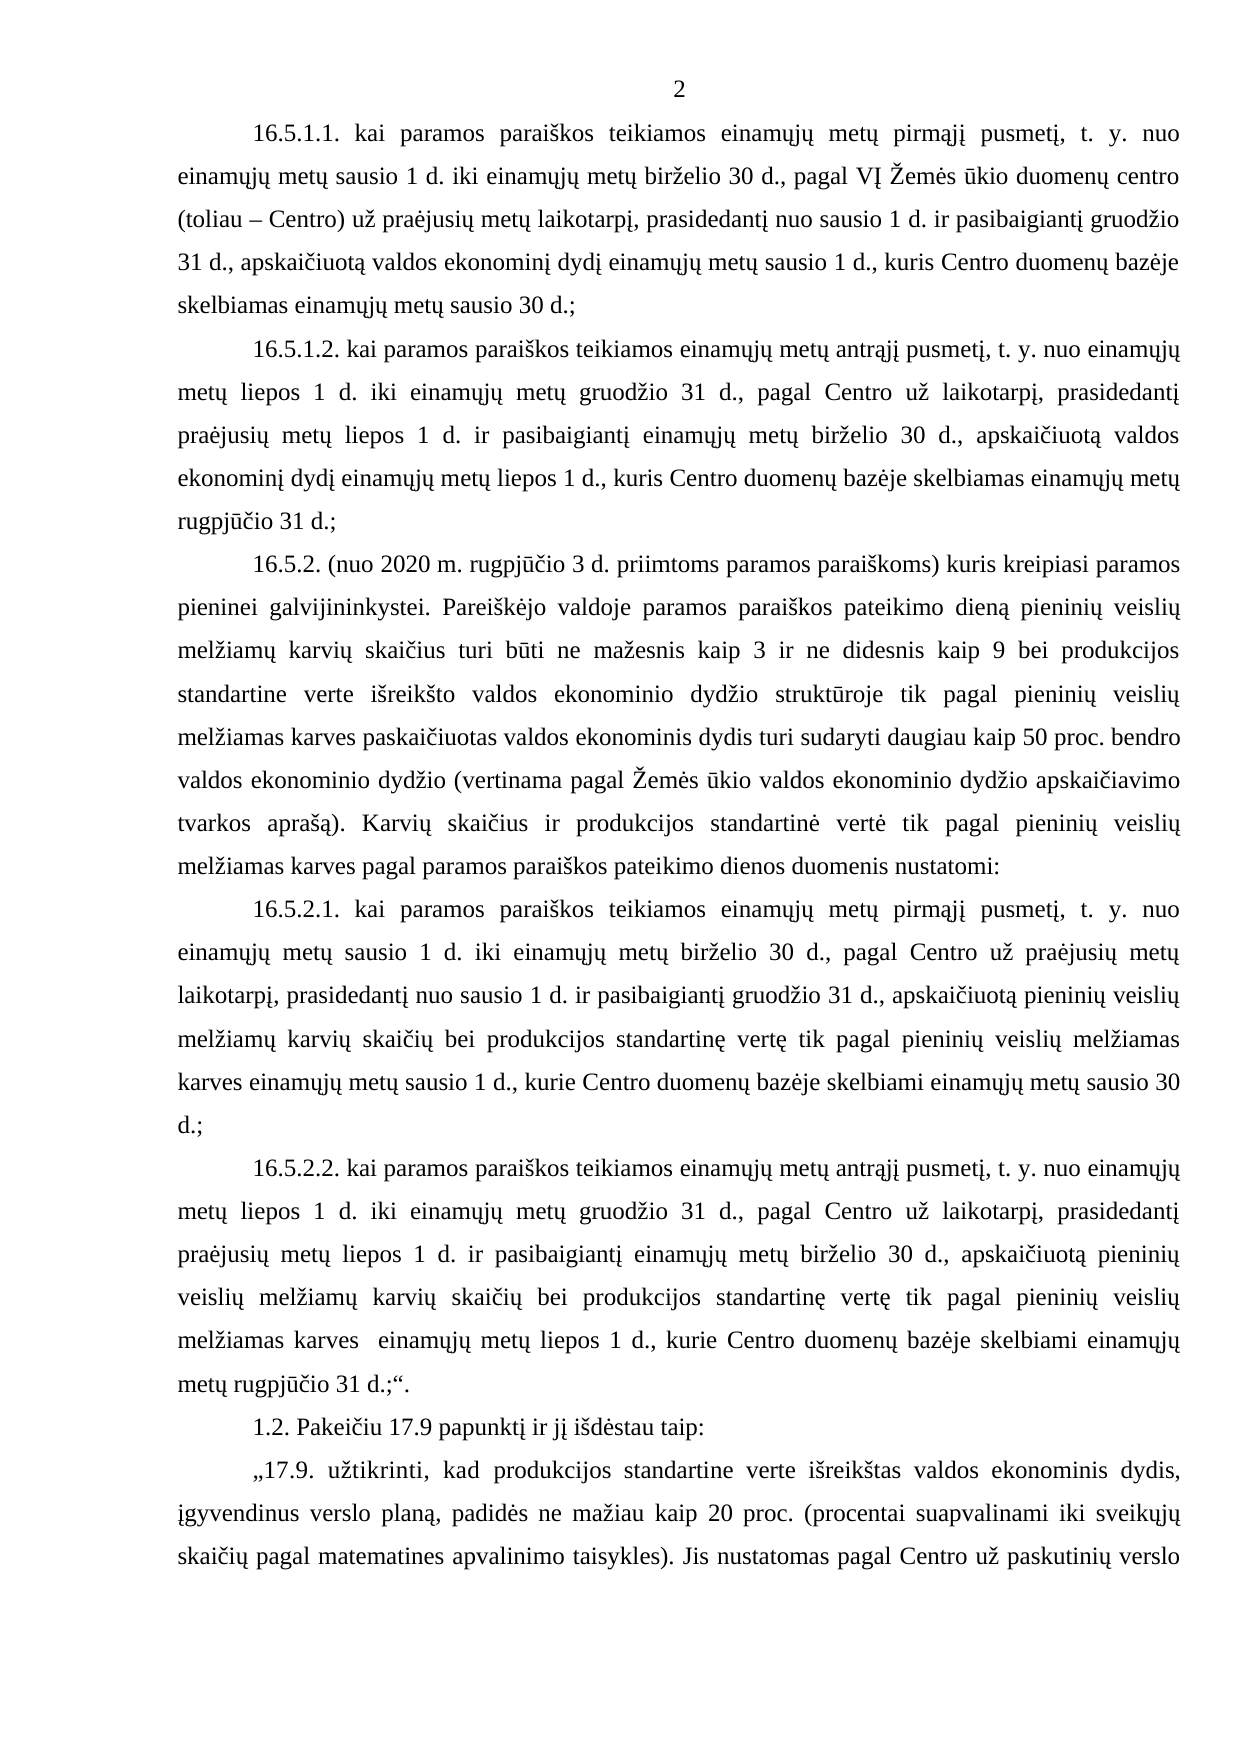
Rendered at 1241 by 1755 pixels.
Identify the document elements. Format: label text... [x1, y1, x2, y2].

text 16.5.1.2. kai paramos paraiškos teikiamos einamųjų metų antrąjį pusmetį, t. y. nuo einamųjų metų liepos 1 d. iki einamųjų metų gruodžio 31 d., pagal Centro už laikotarpį, prasidedantį praėjusių metų liepos 1 d. ir pasibaigiantį einamųjų metų birželio 30 d., apskaičiuotą valdos ekonominį dydį einamųjų metų liepos 1 d., kuris Centro duomenų bazėje skelbiamas einamųjų metų rugpjūčio 31 d.; [177, 334, 1181, 535]
text 16.5.2.2. kai paramos paraiškos teikiamos einamųjų metų antrąjį pusmetį, t. y. nuo einamųjų metų liepos 1 d. iki einamųjų metų gruodžio 31 d., pagal Centro už laikotarpį, prasidedantį praėjusių metų liepos 1 d. ir pasibaigiantį einamųjų metų birželio 30 d., apskaičiuotą pieninių veislių melžiamų karvių skaičių bei produkcijos standartinę vertę tik pagal pieninių veislių melžiamas karves einamųjų metų liepos 1 d., kurie Centro duomenų bazėje skelbiami einamųjų metų rugpjūčio 31 d.;“. [177, 1153, 1181, 1397]
text „17.9. užtikrinti, kad produkcijos standartine verte išreikštas valdos ekonominis dydis, įgyvendinus verslo planą, padidės ne mažiau kaip 20 proc. (procentai suapvalinami iki sveikųjų skaičių pagal matematines apvalinimo taisykles). Jis nustatomas pagal Centro už paskutinių verslo [177, 1455, 1181, 1570]
text 16.5.2. (nuo 2020 m. rugpjūčio 3 d. priimtoms paramos paraiškoms) kuris kreipiasi paramos pieninei galvijininkystei. Pareiškėjo valdoje paramos paraiškos pateikimo dieną pieninių veislių melžiamų karvių skaičius turi būti ne mažesnis kaip 3 ir ne didesnis kaip 9 bei produkcijos standartine verte išreikšto valdos ekonominio dydžio struktūroje tik pagal pieninių veislių melžiamas karves paskaičiuotas valdos ekonominis dydis turi sudaryti daugiau kaip 50 proc. bendro valdos ekonominio dydžio (vertinama pagal Žemės ūkio valdos ekonominio dydžio apskaičiavimo tvarkos aprašą). Karvių skaičius ir produkcijos standartinė vertė tik pagal pieninių veislių melžiamas karves pagal paramos paraiškos pateikimo dienos duomenis nustatomi: [177, 549, 1181, 880]
text 16.5.1.1. kai paramos paraiškos teikiamos einamųjų metų pirmąjį pusmetį, t. y. nuo einamųjų metų sausio 1 d. iki einamųjų metų birželio 30 d., pagal VĮ Žemės ūkio duomenų centro (toliau – Centro) už praėjusių metų laikotarpį, prasidedantį nuo sausio 1 d. ir pasibaigiantį gruodžio 31 d., apskaičiuotą valdos ekonominį dydį einamųjų metų sausio 1 d., kuris Centro duomenų bazėje skelbiamas einamųjų metų sausio 30 d.; [177, 118, 1181, 319]
text 1.2. Pakeičiu 17.9 papunktį ir jį išdėstau taip: [177, 1412, 1181, 1441]
text 16.5.2.1. kai paramos paraiškos teikiamos einamųjų metų pirmąjį pusmetį, t. y. nuo einamųjų metų sausio 1 d. iki einamųjų metų birželio 30 d., pagal Centro už praėjusių metų laikotarpį, prasidedantį nuo sausio 1 d. ir pasibaigiantį gruodžio 31 d., apskaičiuotą pieninių veislių melžiamų karvių skaičių bei produkcijos standartinę vertę tik pagal pieninių veislių melžiamas karves einamųjų metų sausio 1 d., kurie Centro duomenų bazėje skelbiami einamųjų metų sausio 30 d.; [177, 894, 1181, 1139]
